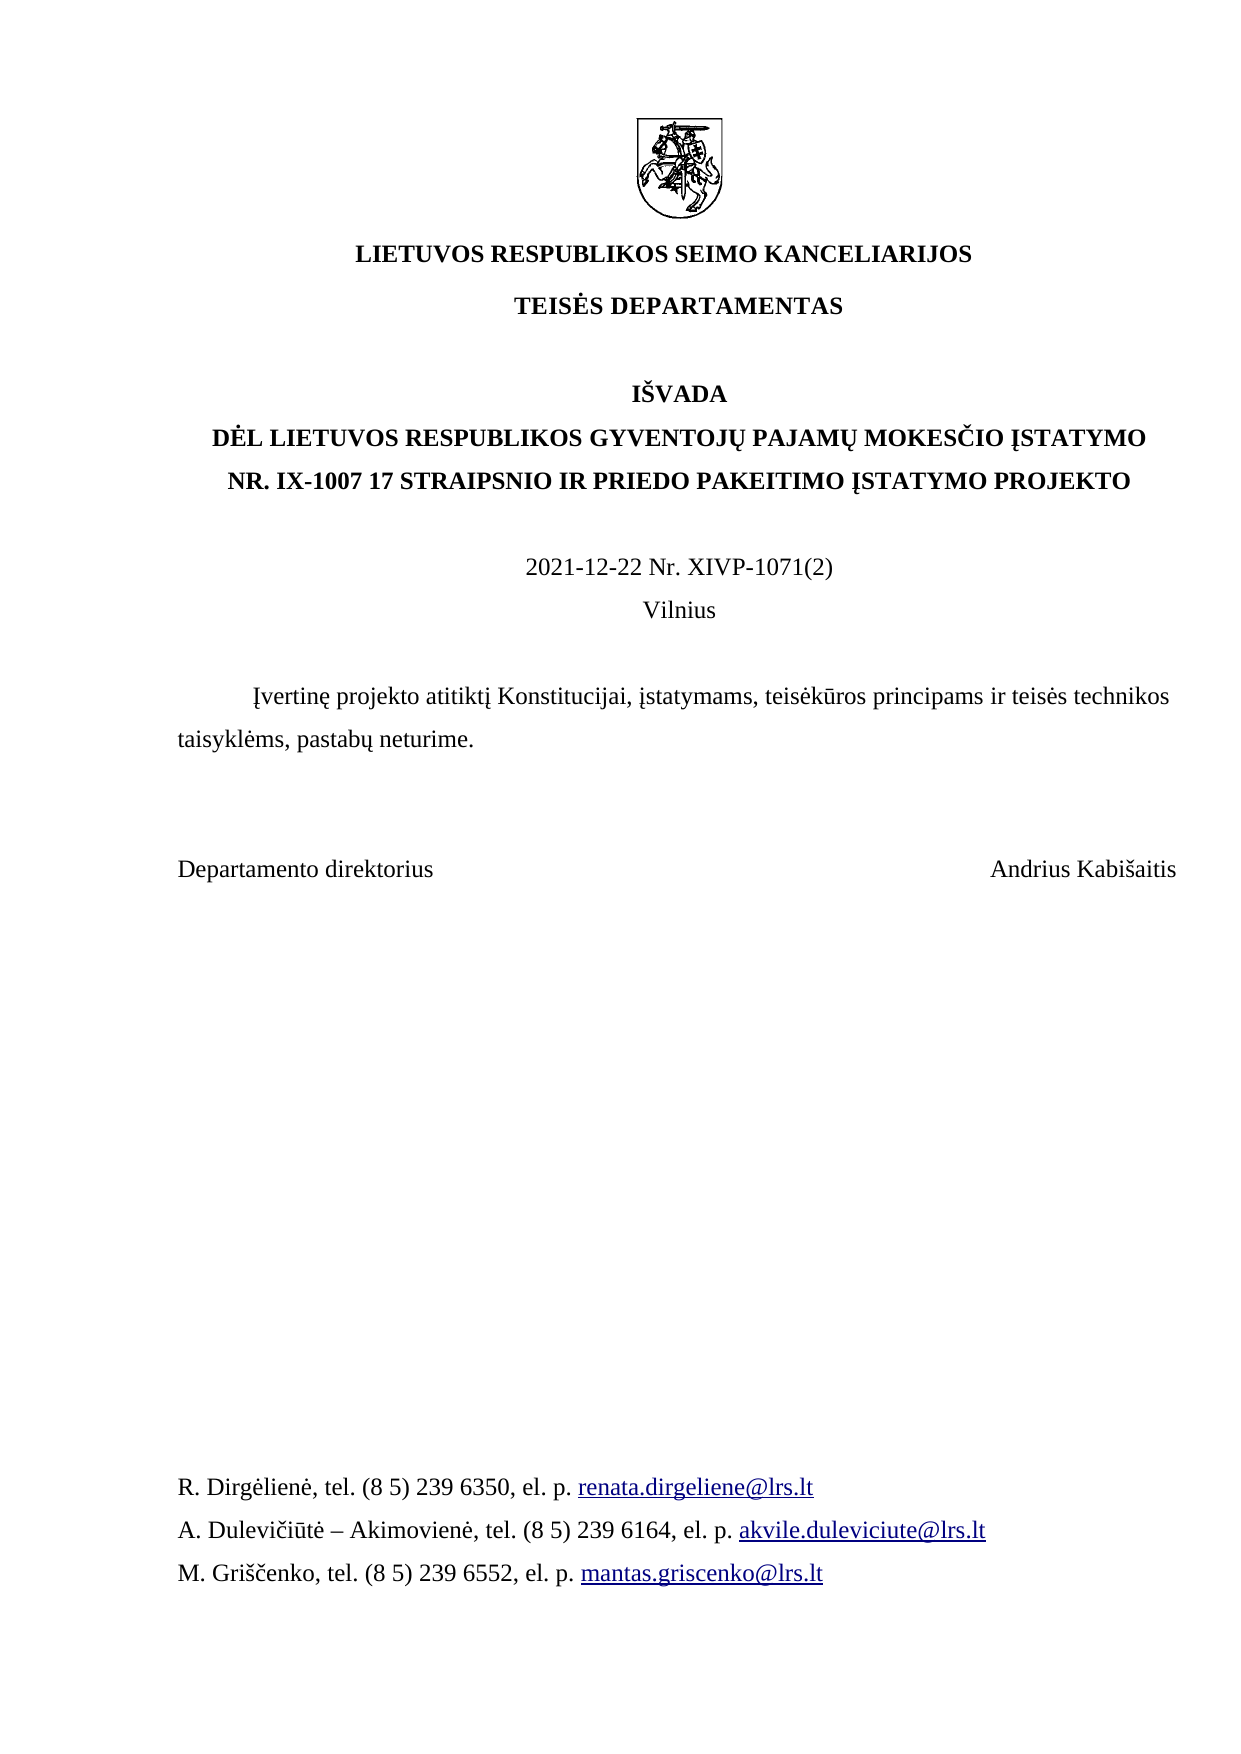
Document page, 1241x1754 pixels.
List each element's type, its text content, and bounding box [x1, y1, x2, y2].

text Įvertinę projekto atitiktį Konstitucijai, įstatymams, teisėkūros principams ir teisės technikos taisyklėms, pastabų neturime. [177, 681, 1181, 753]
text DĖL LIETUVOS RESPUBLIKOS GYVENTOJŲ PAJAMŲ MOKESČIO ĮSTATYMO NR. IX-1007 17 STRAIPSNIO IR PRIEDO PAKEITIMO ĮSTATYMO PROJEKTO [177, 423, 1181, 494]
text IŠVADA [177, 379, 1181, 408]
text M. Griščenko, tel. (8 5) 239 6552, el. p. mantas.griscenko@lrs.lt [177, 1558, 1181, 1587]
text Departamento direktorius Andrius Kabišaitis [177, 854, 1181, 883]
text A. Dulevičiūtė – Akimovienė, tel. (8 5) 239 6164, el. p. akvile.duleviciute@lrs.lt [177, 1515, 1181, 1544]
text R. Dirgėlienė, tel. (8 5) 239 6350, el. p. renata.dirgeliene@lrs.lt [177, 1472, 1181, 1501]
text LIETUVOS RESPUBLIKOS SEIMO KANCELIARIJOS [177, 239, 1151, 268]
text 2021-12-22 Nr. XIVP-1071(2) [177, 552, 1181, 581]
text Vilnius [177, 595, 1181, 624]
text TEISĖS DEPARTAMENTAS [177, 291, 1180, 320]
